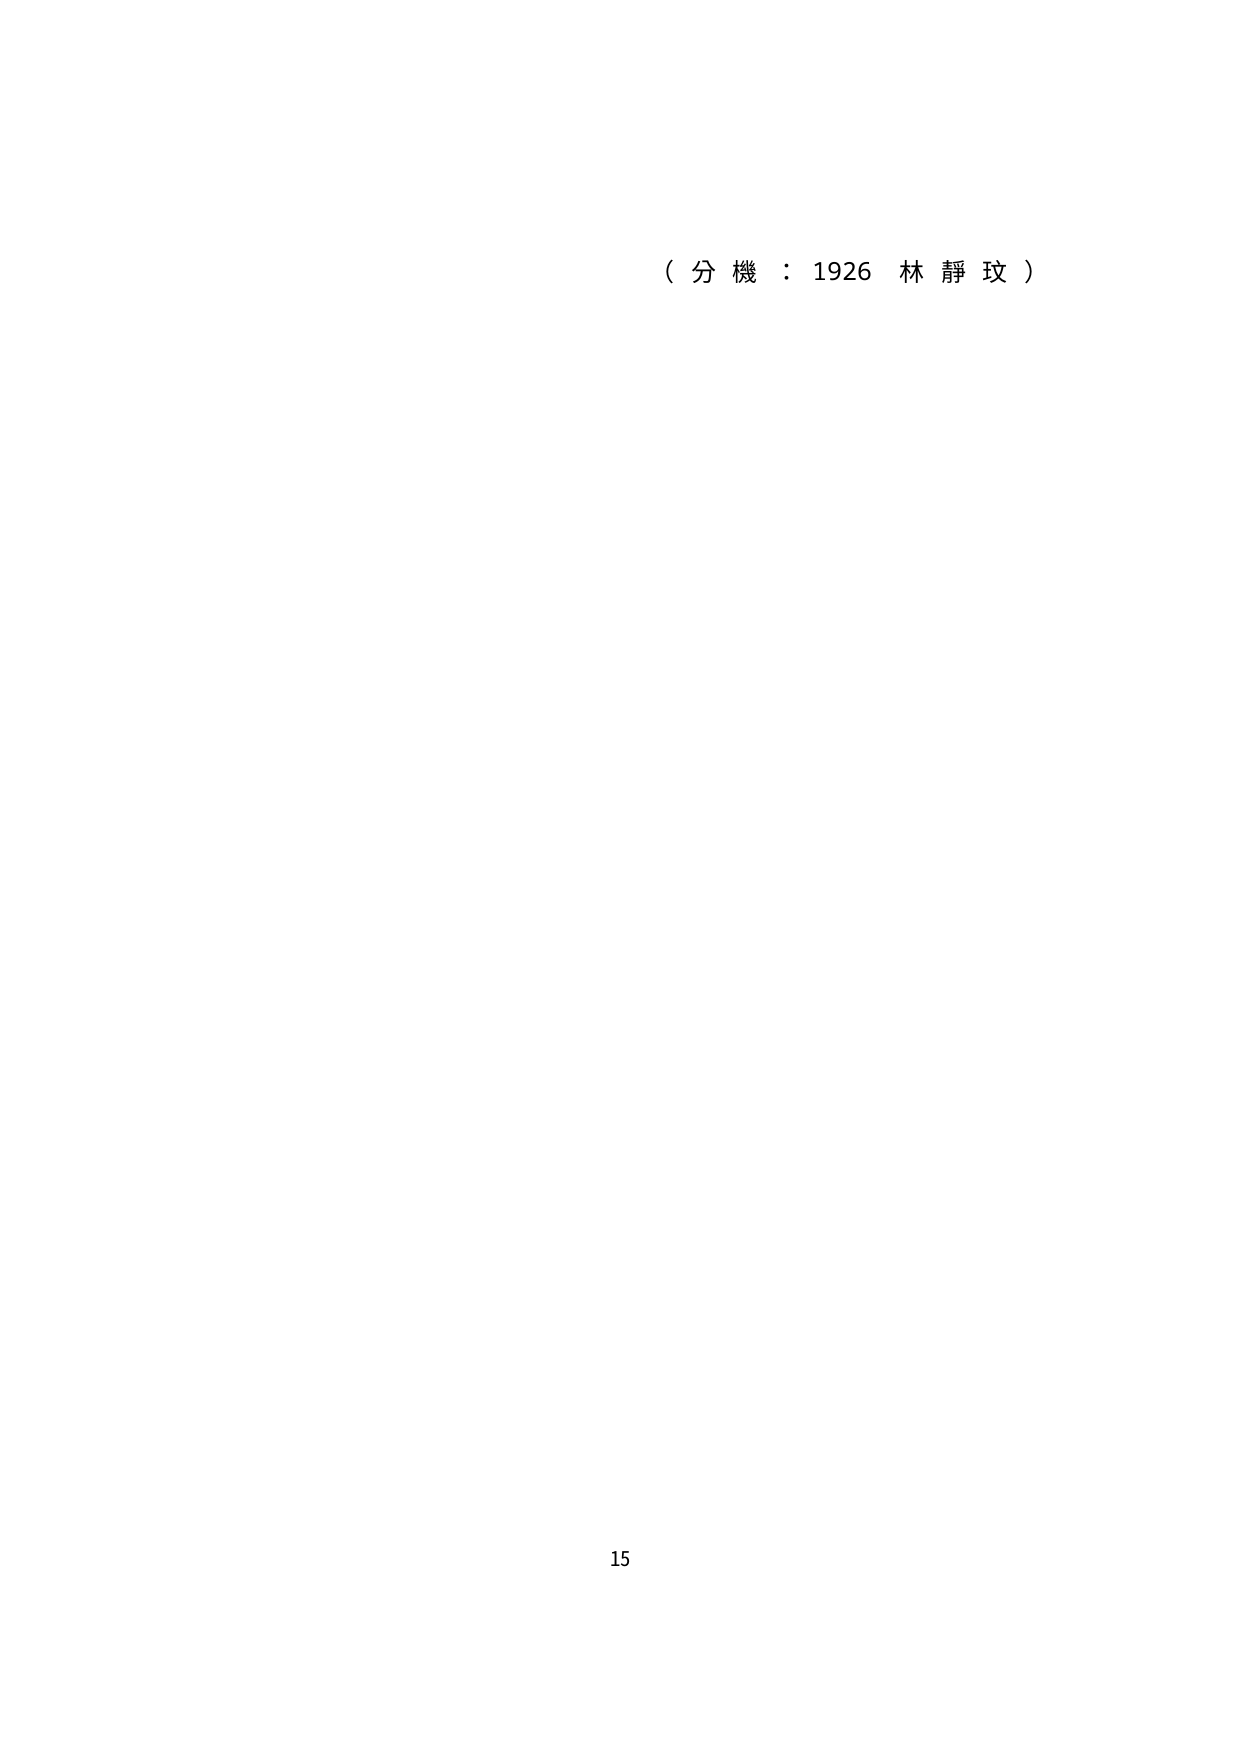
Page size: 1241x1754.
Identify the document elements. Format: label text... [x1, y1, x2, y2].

text （分機：1926 林靜玟） [183, 229, 1058, 292]
